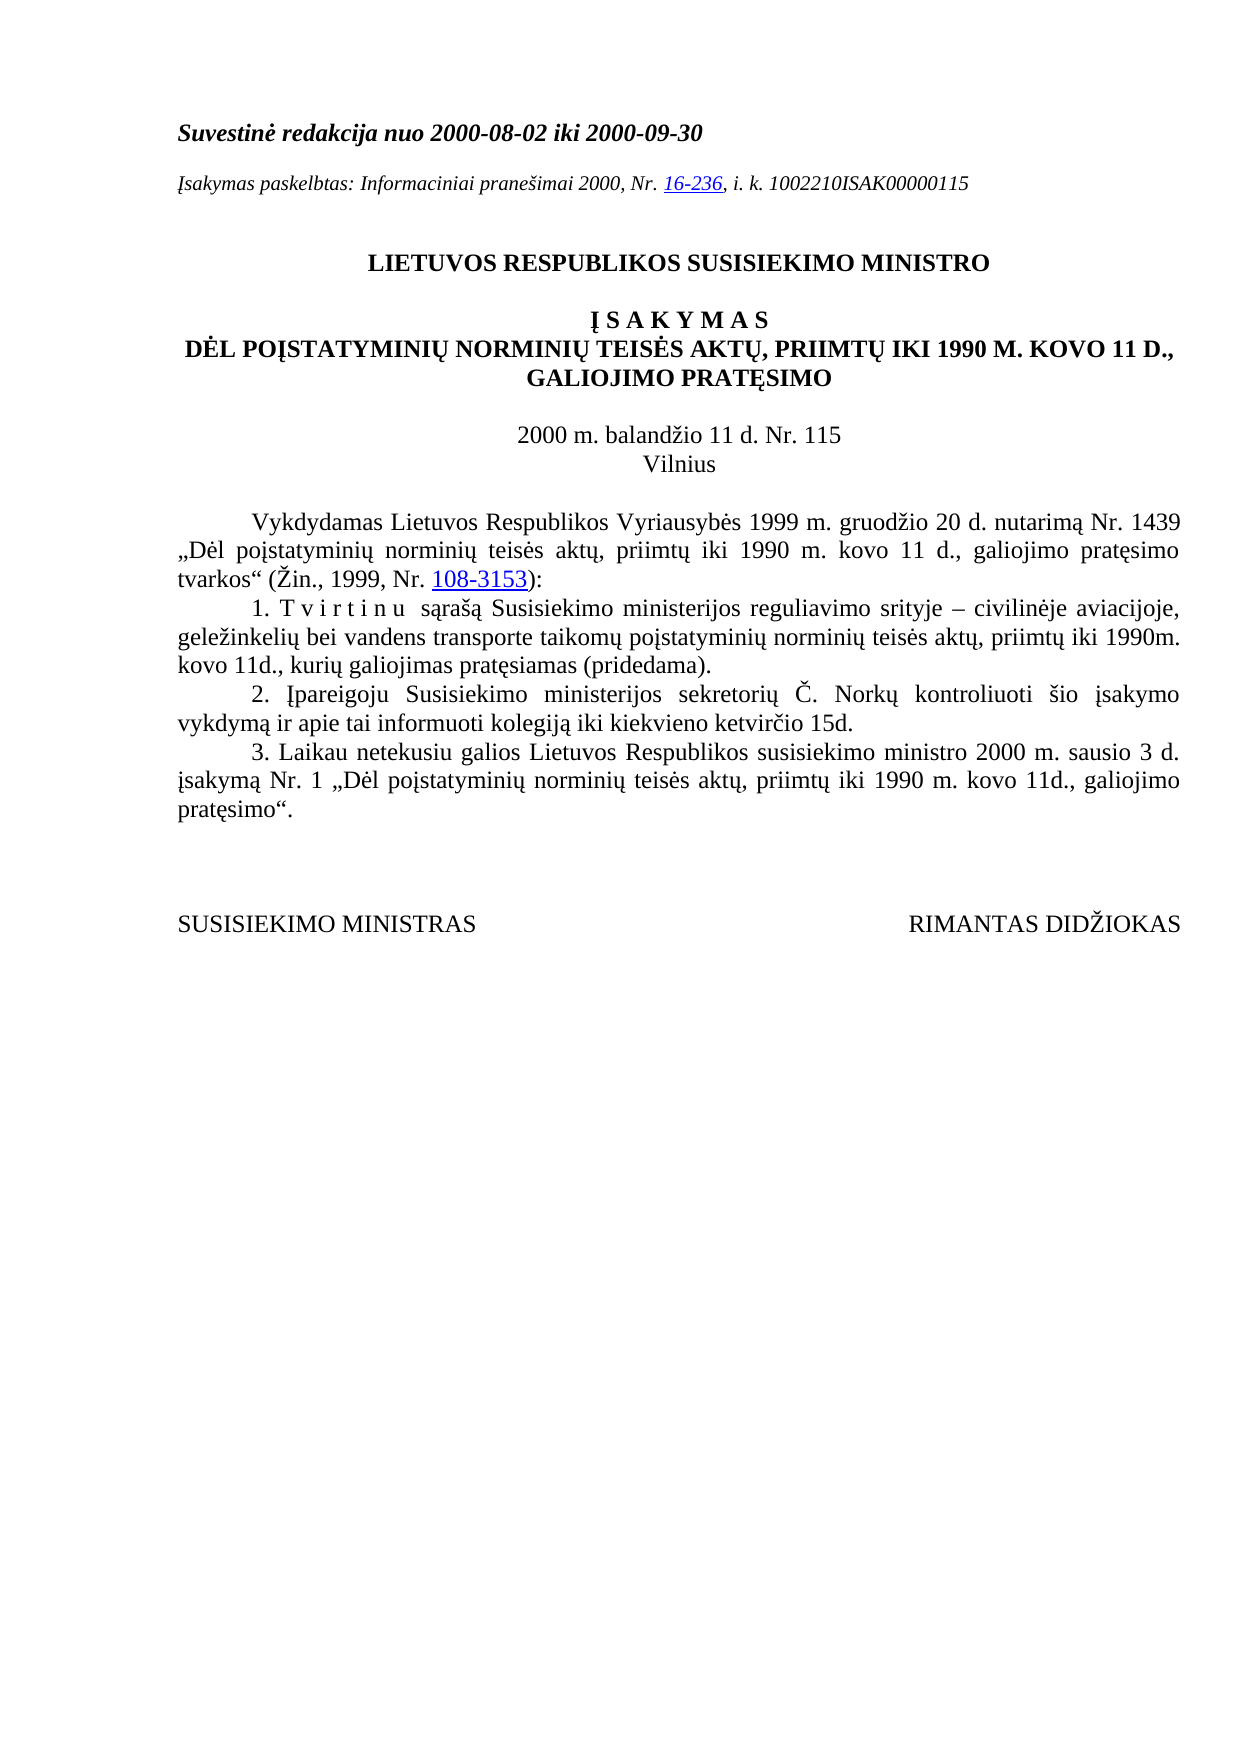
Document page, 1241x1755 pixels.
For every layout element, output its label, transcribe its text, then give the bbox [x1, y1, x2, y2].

text Vykdydamas Lietuvos Respublikos Vyriausybės 1999 m. gruodžio 20 d. nutarimą Nr. 1439 „Dėl poįstatyminių norminių teisės aktų, priimtų iki 1990 m. kovo 11 d., galiojimo pratęsimo tvarkos“ (Žin., 1999, Nr. 108-3153): [177, 507, 1181, 593]
text 2. Įpareigoju Susisiekimo ministerijos sekretorių Č. Norkų kontroliuoti šio įsakymo vykdymą ir apie tai informuoti kolegiją iki kiekvieno ketvirčio 15d. [177, 679, 1181, 737]
text LIETUVOS RESPUBLIKOS SUSISIEKIMO MINISTRO [177, 248, 1181, 277]
text 2000 m. balandžio 11 d. Nr. 115 [177, 420, 1181, 449]
text 3. Laikau netekusiu galios Lietuvos Respublikos susisiekimo ministro 2000 m. sausio 3 d. įsakymą Nr. 1 „Dėl poįstatyminių norminių teisės aktų, priimtų iki 1990 m. kovo 11d., galiojimo pratęsimo“. [177, 737, 1181, 823]
text 1. Tvirtinu sąrašą Susisiekimo ministerijos reguliavimo srityje – civilinėje aviacijoje, geležinkelių bei vandens transporte taikomų poįstatyminių norminių teisės aktų, priimtų iki 1990m. kovo 11d., kurių galiojimas pratęsiamas (pridedama). [177, 593, 1181, 679]
text SUSISIEKIMO MINISTRAS RIMANTAS DIDŽIOKAS [177, 909, 1181, 938]
text Suvestinė redakcija nuo 2000-08-02 iki 2000-09-30 [177, 118, 1181, 147]
text Į S A K Y M A S [177, 305, 1181, 334]
text Įsakymas paskelbtas: Informaciniai pranešimai 2000, Nr. 16-236, i. k. 1002210ISAK00000115 [177, 171, 1181, 195]
text Vilnius [177, 449, 1181, 478]
text DĖL POĮSTATYMINIŲ NORMINIŲ TEISĖS AKTŲ, PRIIMTŲ IKI 1990 M. KOVO 11 D., GALIOJIMO PRATĘSIMO [177, 334, 1181, 392]
